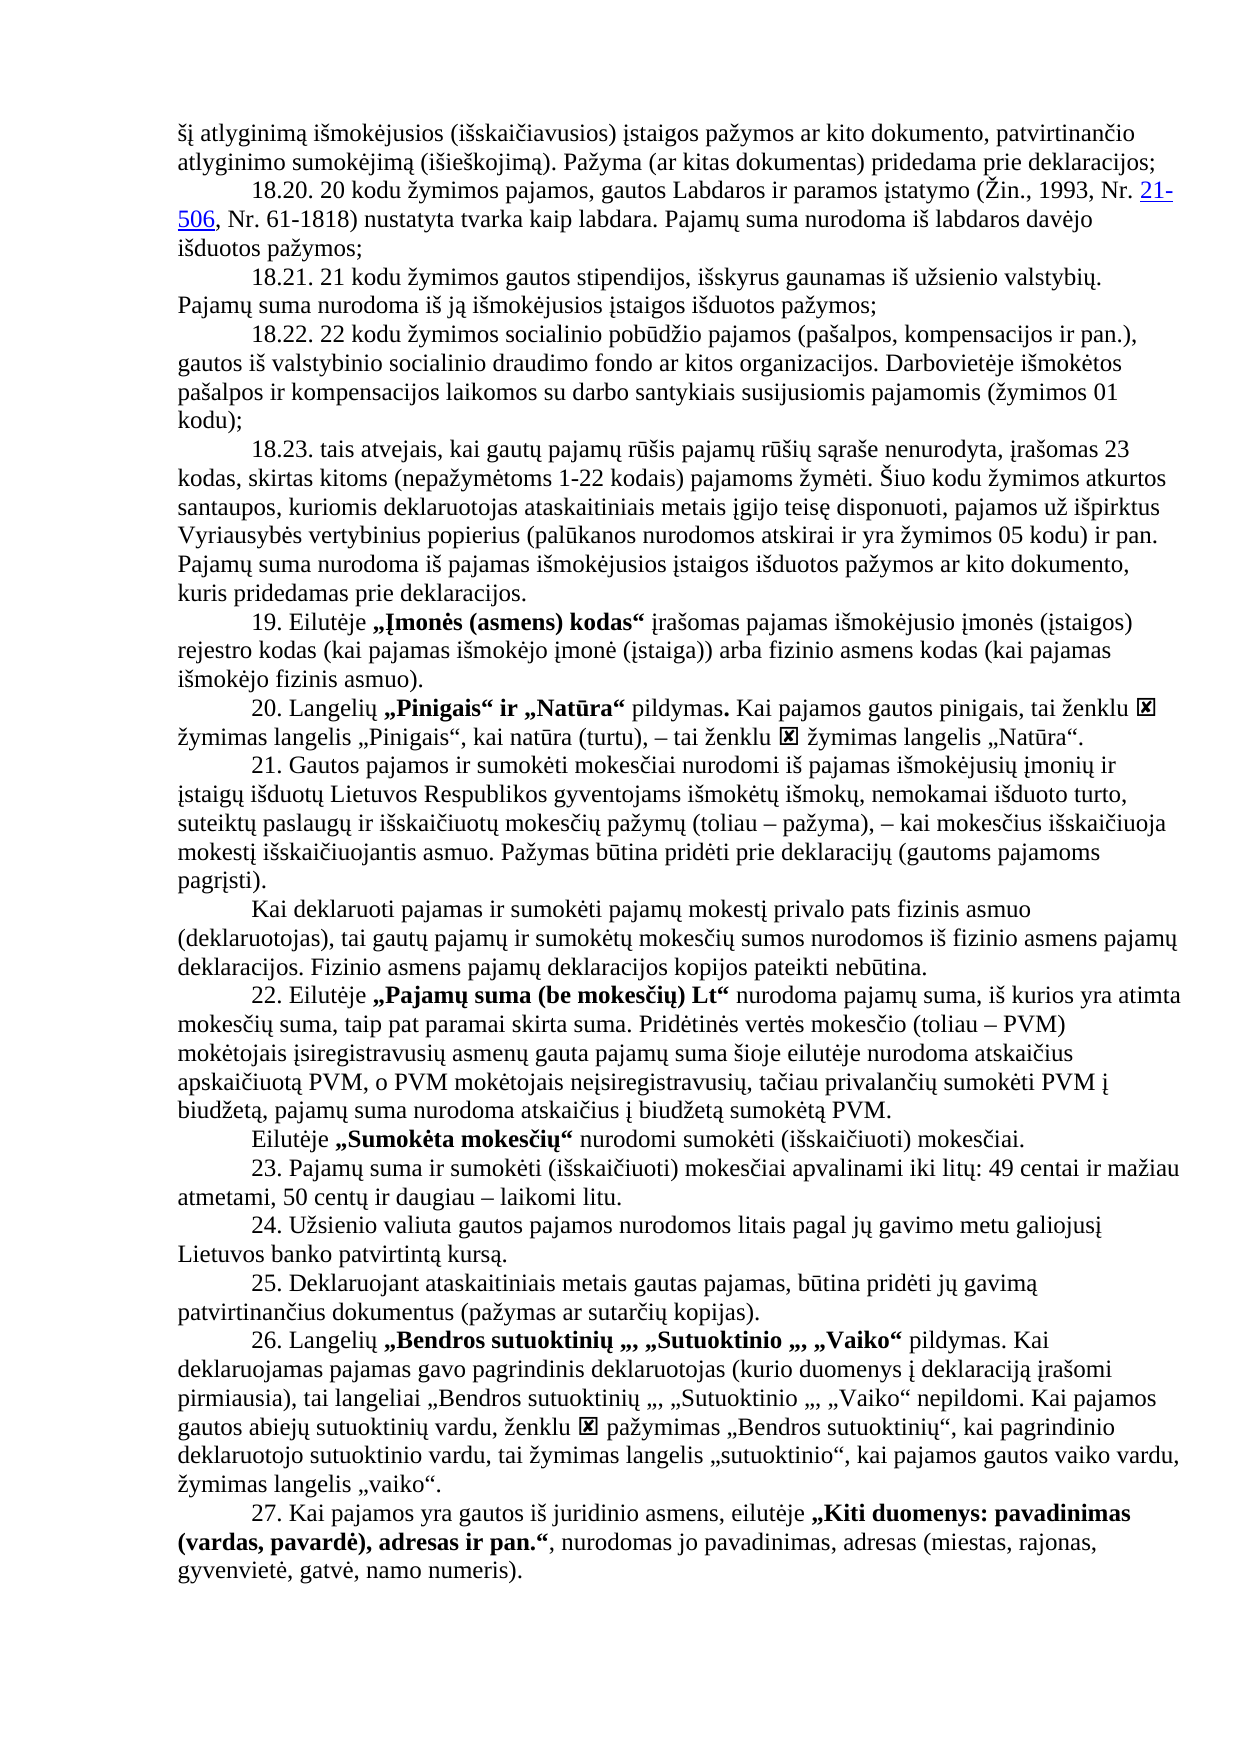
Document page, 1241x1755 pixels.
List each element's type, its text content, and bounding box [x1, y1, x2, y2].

text 27. Kai pajamos yra gautos iš juridinio asmens, eilutėje „Kiti duomenys: pavadinimas (vardas, pavardė), adresas ir pan.“, nurodomas jo pavadinimas, adresas (miestas, rajonas, gyvenvietė, gatvė, namo numeris). [177, 1498, 1181, 1584]
text 23. Pajamų suma ir sumokėti (išskaičiuoti) mokesčiai apvalinami iki litų: 49 centai ir mažiau atmetami, 50 centų ir daugiau – laikomi litu. [177, 1153, 1181, 1211]
text 18.21. 21 kodu žymimos gautos stipendijos, išskyrus gaunamas iš užsienio valstybių. Pajamų suma nurodoma iš ją išmokėjusios įstaigos išduotos pažymos; [177, 262, 1181, 319]
text 20. Langelių „Pinigais“ ir „Natūra“ pildymas. Kai pajamos gautos pinigais, tai ženklu  žymimas langelis „Pinigais“, kai natūra (turtu), – tai ženklu  žymimas langelis „Natūra“. [177, 693, 1181, 751]
text 24. Užsienio valiuta gautos pajamos nurodomos litais pagal jų gavimo metu galiojusį Lietuvos banko patvirtintą kursą. [177, 1211, 1181, 1268]
text 25. Deklaruojant ataskaitiniais metais gautas pajamas, būtina pridėti jų gavimą patvirtinančius dokumentus (pažymas ar sutarčių kopijas). [177, 1268, 1181, 1326]
text šį atlyginimą išmokėjusios (išskaičiavusios) įstaigos pažymos ar kito dokumento, patvirtinančio atlyginimo sumokėjimą (išieškojimą). Pažyma (ar kitas dokumentas) pridedama prie deklaracijos; [177, 118, 1181, 176]
text 21. Gautos pajamos ir sumokėti mokesčiai nurodomi iš pajamas išmokėjusių įmonių ir įstaigų išduotų Lietuvos Respublikos gyventojams išmokėtų išmokų, nemokamai išduoto turto, suteiktų paslaugų ir išskaičiuotų mokesčių pažymų (toliau – pažyma), – kai mokesčius išskaičiuoja mokestį išskaičiuojantis asmuo. Pažymas būtina pridėti prie deklaracijų (gautoms pajamoms pagrįsti). [177, 751, 1181, 894]
text 22. Eilutėje „Pajamų suma (be mokesčių) Lt“ nurodoma pajamų suma, iš kurios yra atimta mokesčių suma, taip pat paramai skirta suma. Pridėtinės vertės mokesčio (toliau – PVM) mokėtojais įsiregistravusių asmenų gauta pajamų suma šioje eilutėje nurodoma atskaičius apskaičiuotą PVM, o PVM mokėtojais neįsiregistravusių, tačiau privalančių sumokėti PVM į biudžetą, pajamų suma nurodoma atskaičius į biudžetą sumokėtą PVM. [177, 981, 1181, 1124]
text 26. Langelių „Bendros sutuoktinių „, „Sutuoktinio „, „Vaiko“ pildymas. Kai deklaruojamas pajamas gavo pagrindinis deklaruotojas (kurio duomenys į deklaraciją įrašomi pirmiausia), tai langeliai „Bendros sutuoktinių „, „Sutuoktinio „, „Vaiko“ nepildomi. Kai pajamos gautos abiejų sutuoktinių vardu, ženklu  pažymimas „Bendros sutuoktinių“, kai pagrindinio deklaruotojo sutuoktinio vardu, tai žymimas langelis „sutuoktinio“, kai pajamos gautos vaiko vardu, žymimas langelis „vaiko“. [177, 1326, 1181, 1498]
text 18.22. 22 kodu žymimos socialinio pobūdžio pajamos (pašalpos, kompensacijos ir pan.), gautos iš valstybinio socialinio draudimo fondo ar kitos organizacijos. Darbovietėje išmokėtos pašalpos ir kompensacijos laikomos su darbo santykiais susijusiomis pajamomis (žymimos 01 kodu); [177, 319, 1181, 434]
text Kai deklaruoti pajamas ir sumokėti pajamų mokestį privalo pats fizinis asmuo (deklaruotojas), tai gautų pajamų ir sumokėtų mokesčių sumos nurodomos iš fizinio asmens pajamų deklaracijos. Fizinio asmens pajamų deklaracijos kopijos pateikti nebūtina. [177, 894, 1181, 981]
text 18.20. 20 kodu žymimos pajamos, gautos Labdaros ir paramos įstatymo (Žin., 1993, Nr. 21-506, Nr. 61-1818) nustatyta tvarka kaip labdara. Pajamų suma nurodoma iš labdaros davėjo išduotos pažymos; [177, 176, 1181, 262]
text Eilutėje „Sumokėta mokesčių“ nurodomi sumokėti (išskaičiuoti) mokesčiai. [177, 1124, 1181, 1153]
text 18.23. tais atvejais, kai gautų pajamų rūšis pajamų rūšių sąraše nenurodyta, įrašomas 23 kodas, skirtas kitoms (nepažymėtoms 1-22 kodais) pajamoms žymėti. Šiuo kodu žymimos atkurtos santaupos, kuriomis deklaruotojas ataskaitiniais metais įgijo teisę disponuoti, pajamos už išpirktus Vyriausybės vertybinius popierius (palūkanos nurodomos atskirai ir yra žymimos 05 kodu) ir pan. Pajamų suma nurodoma iš pajamas išmokėjusios įstaigos išduotos pažymos ar kito dokumento, kuris pridedamas prie deklaracijos. [177, 434, 1181, 607]
text 19. Eilutėje „Įmonės (asmens) kodas“ įrašomas pajamas išmokėjusio įmonės (įstaigos) rejestro kodas (kai pajamas išmokėjo įmonė (įstaiga)) arba fizinio asmens kodas (kai pajamas išmokėjo fizinis asmuo). [177, 607, 1181, 693]
